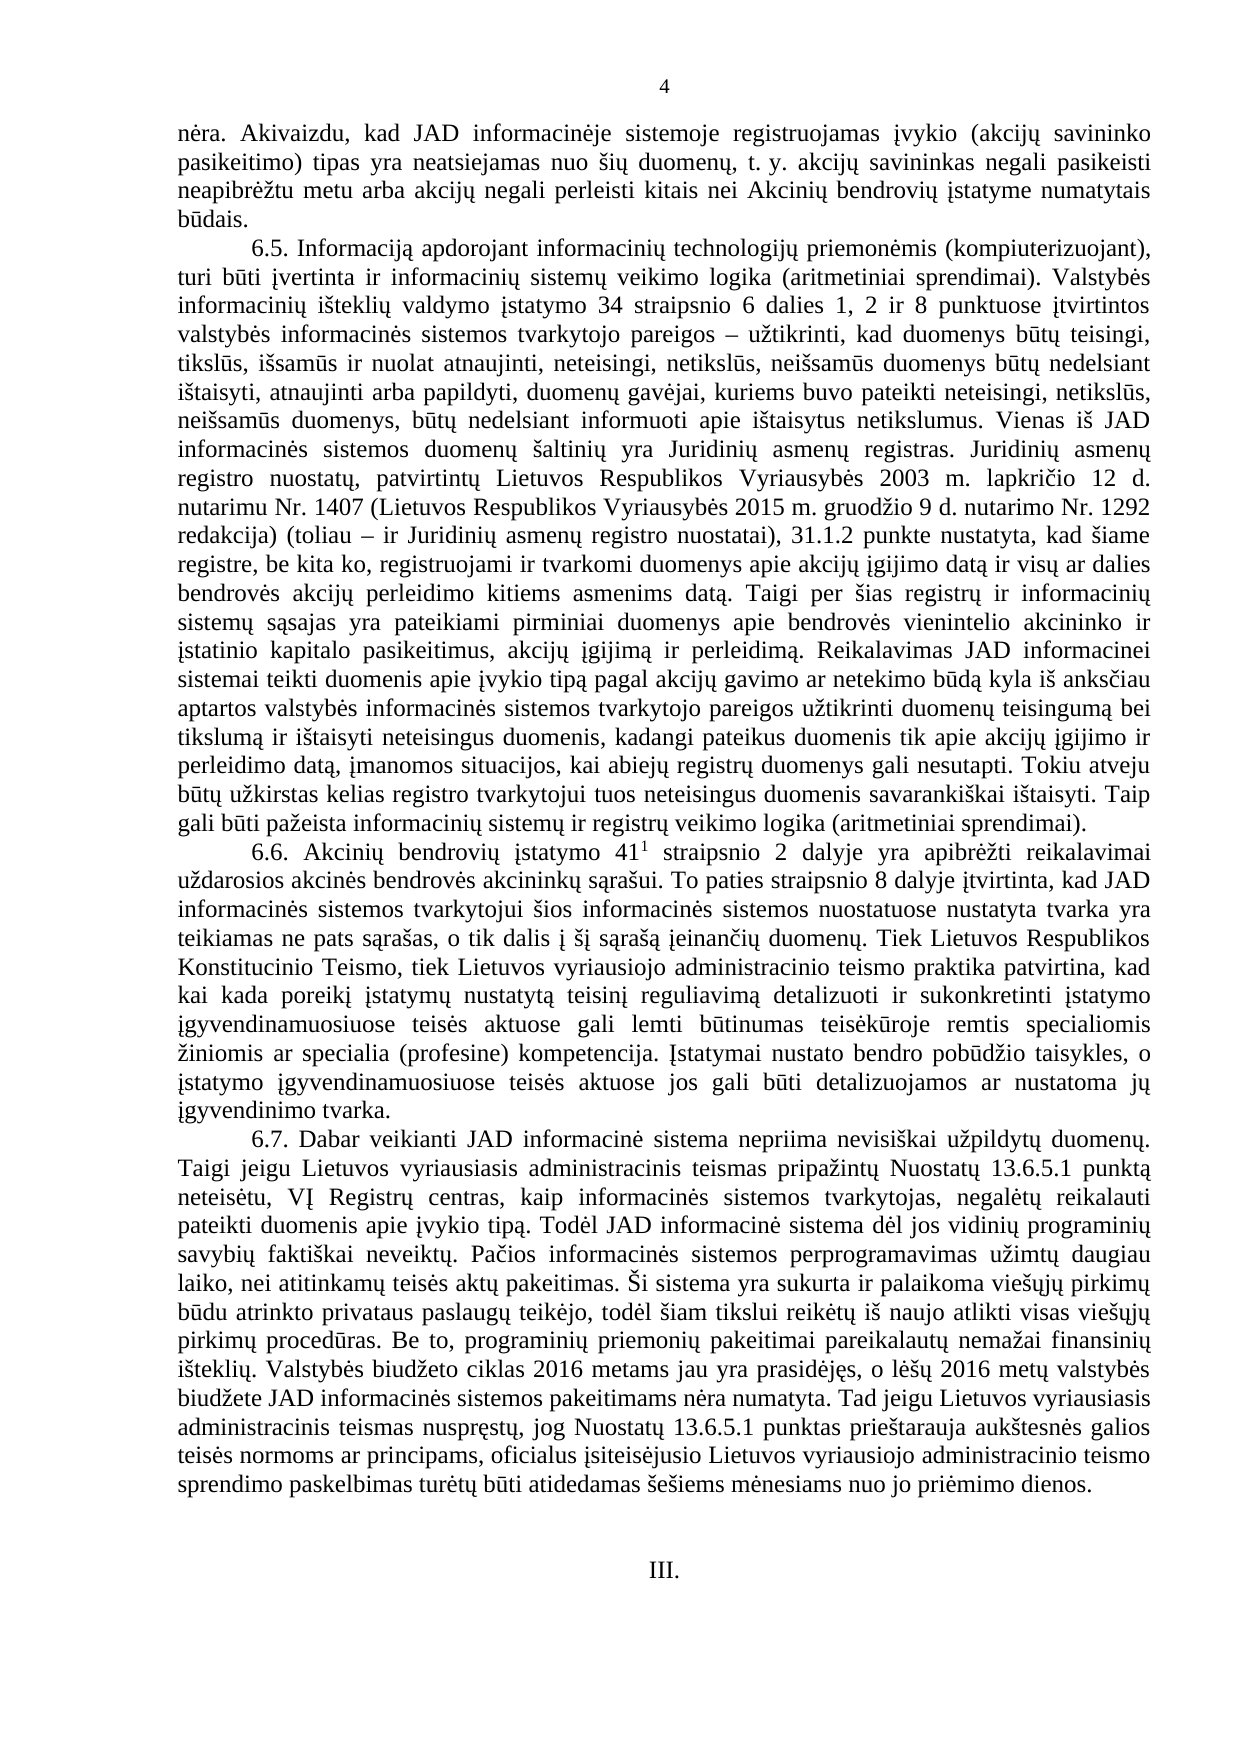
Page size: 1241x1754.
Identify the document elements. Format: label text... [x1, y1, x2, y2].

text 6.7. Dabar veikianti JAD informacinė sistema nepriima nevisiškai užpildytų duomenų. Taigi jeigu Lietuvos vyriausiasis administracinis teismas pripažintų Nuostatų 13.6.5.1 punktą neteisėtu, VĮ Registrų centras, kaip informacinės sistemos tvarkytojas, negalėtų reikalauti pateikti duomenis apie įvykio tipą. Todėl JAD informacinė sistema dėl jos vidinių programinių savybių faktiškai neveiktų. Pačios informacinės sistemos perprogramavimas užimtų daugiau laiko, nei atitinkamų teisės aktų pakeitimas. Ši sistema yra sukurta ir palaikoma viešųjų pirkimų būdu atrinkto privataus paslaugų teikėjo, todėl šiam tikslui reikėtų iš naujo atlikti visas viešųjų pirkimų procedūras. Be to, programinių priemonių pakeitimai pareikalautų nemažai finansinių išteklių. Valstybės biudžeto ciklas 2016 metams jau yra prasidėjęs, o lėšų 2016 metų valstybės biudžete JAD informacinės sistemos pakeitimams nėra numatyta. Tad jeigu Lietuvos vyriausiasis administracinis teismas nuspręstų, jog Nuostatų 13.6.5.1 punktas prieštarauja aukštesnės galios teisės normoms ar principams, oficialus įsiteisėjusio Lietuvos vyriausiojo administracinio teismo sprendimo paskelbimas turėtų būti atidedamas šešiems mėnesiams nuo jo priėmimo dienos. [177, 1124, 1152, 1498]
text III. [177, 1556, 1152, 1584]
text 6.5. Informaciją apdorojant informacinių technologijų priemonėmis (kompiuterizuojant), turi būti įvertinta ir informacinių sistemų veikimo logika (aritmetiniai sprendimai). Valstybės informacinių išteklių valdymo įstatymo 34 straipsnio 6 dalies 1, 2 ir 8 punktuose įtvirtintos valstybės informacinės sistemos tvarkytojo pareigos – užtikrinti, kad duomenys būtų teisingi, tikslūs, išsamūs ir nuolat atnaujinti, neteisingi, netikslūs, neišsamūs duomenys būtų nedelsiant ištaisyti, atnaujinti arba papildyti, duomenų gavėjai, kuriems buvo pateikti neteisingi, netikslūs, neišsamūs duomenys, būtų nedelsiant informuoti apie ištaisytus netikslumus. Vienas iš JAD informacinės sistemos duomenų šaltinių yra Juridinių asmenų registras. Juridinių asmenų registro nuostatų, patvirtintų Lietuvos Respublikos Vyriausybės 2003 m. lapkričio 12 d. nutarimu Nr. 1407 (Lietuvos Respublikos Vyriausybės 2015 m. gruodžio 9 d. nutarimo Nr. 1292 redakcija) (toliau – ir Juridinių asmenų registro nuostatai), 31.1.2 punkte nustatyta, kad šiame registre, be kita ko, registruojami ir tvarkomi duomenys apie akcijų įgijimo datą ir visų ar dalies bendrovės akcijų perleidimo kitiems asmenims datą. Taigi per šias registrų ir informacinių sistemų sąsajas yra pateikiami pirminiai duomenys apie bendrovės vienintelio akcininko ir įstatinio kapitalo pasikeitimus, akcijų įgijimą ir perleidimą. Reikalavimas JAD informacinei sistemai teikti duomenis apie įvykio tipą pagal akcijų gavimo ar netekimo būdą kyla iš anksčiau aptartos valstybės informacinės sistemos tvarkytojo pareigos užtikrinti duomenų teisingumą bei tikslumą ir ištaisyti neteisingus duomenis, kadangi pateikus duomenis tik apie akcijų įgijimo ir perleidimo datą, įmanomos situacijos, kai abiejų registrų duomenys gali nesutapti. Tokiu atveju būtų užkirstas kelias registro tvarkytojui tuos neteisingus duomenis savarankiškai ištaisyti. Taip gali būti pažeista informacinių sistemų ir registrų veikimo logika (aritmetiniai sprendimai). [177, 233, 1152, 837]
text 6.6. Akcinių bendrovių įstatymo 411 straipsnio 2 dalyje yra apibrėžti reikalavimai uždarosios akcinės bendrovės akcininkų sąrašui. To paties straipsnio 8 dalyje įtvirtinta, kad JAD informacinės sistemos tvarkytojui šios informacinės sistemos nuostatuose nustatyta tvarka yra teikiamas ne pats sąrašas, o tik dalis į šį sąrašą įeinančių duomenų. Tiek Lietuvos Respublikos Konstitucinio Teismo, tiek Lietuvos vyriausiojo administracinio teismo praktika patvirtina, kad kai kada poreikį įstatymų nustatytą teisinį reguliavimą detalizuoti ir sukonkretinti įstatymo įgyvendinamuosiuose teisės aktuose gali lemti būtinumas teisėkūroje remtis specialiomis žiniomis ar specialia (profesine) kompetencija. Įstatymai nustato bendro pobūdžio taisykles, o įstatymo įgyvendinamuosiuose teisės aktuose jos gali būti detalizuojamos ar nustatoma jų įgyvendinimo tvarka. [177, 837, 1152, 1124]
text nėra. Akivaizdu, kad JAD informacinėje sistemoje registruojamas įvykio (akcijų savininko pasikeitimo) tipas yra neatsiejamas nuo šių duomenų, t. y. akcijų savininkas negali pasikeisti neapibrėžtu metu arba akcijų negali perleisti kitais nei Akcinių bendrovių įstatyme numatytais būdais. [177, 118, 1152, 233]
